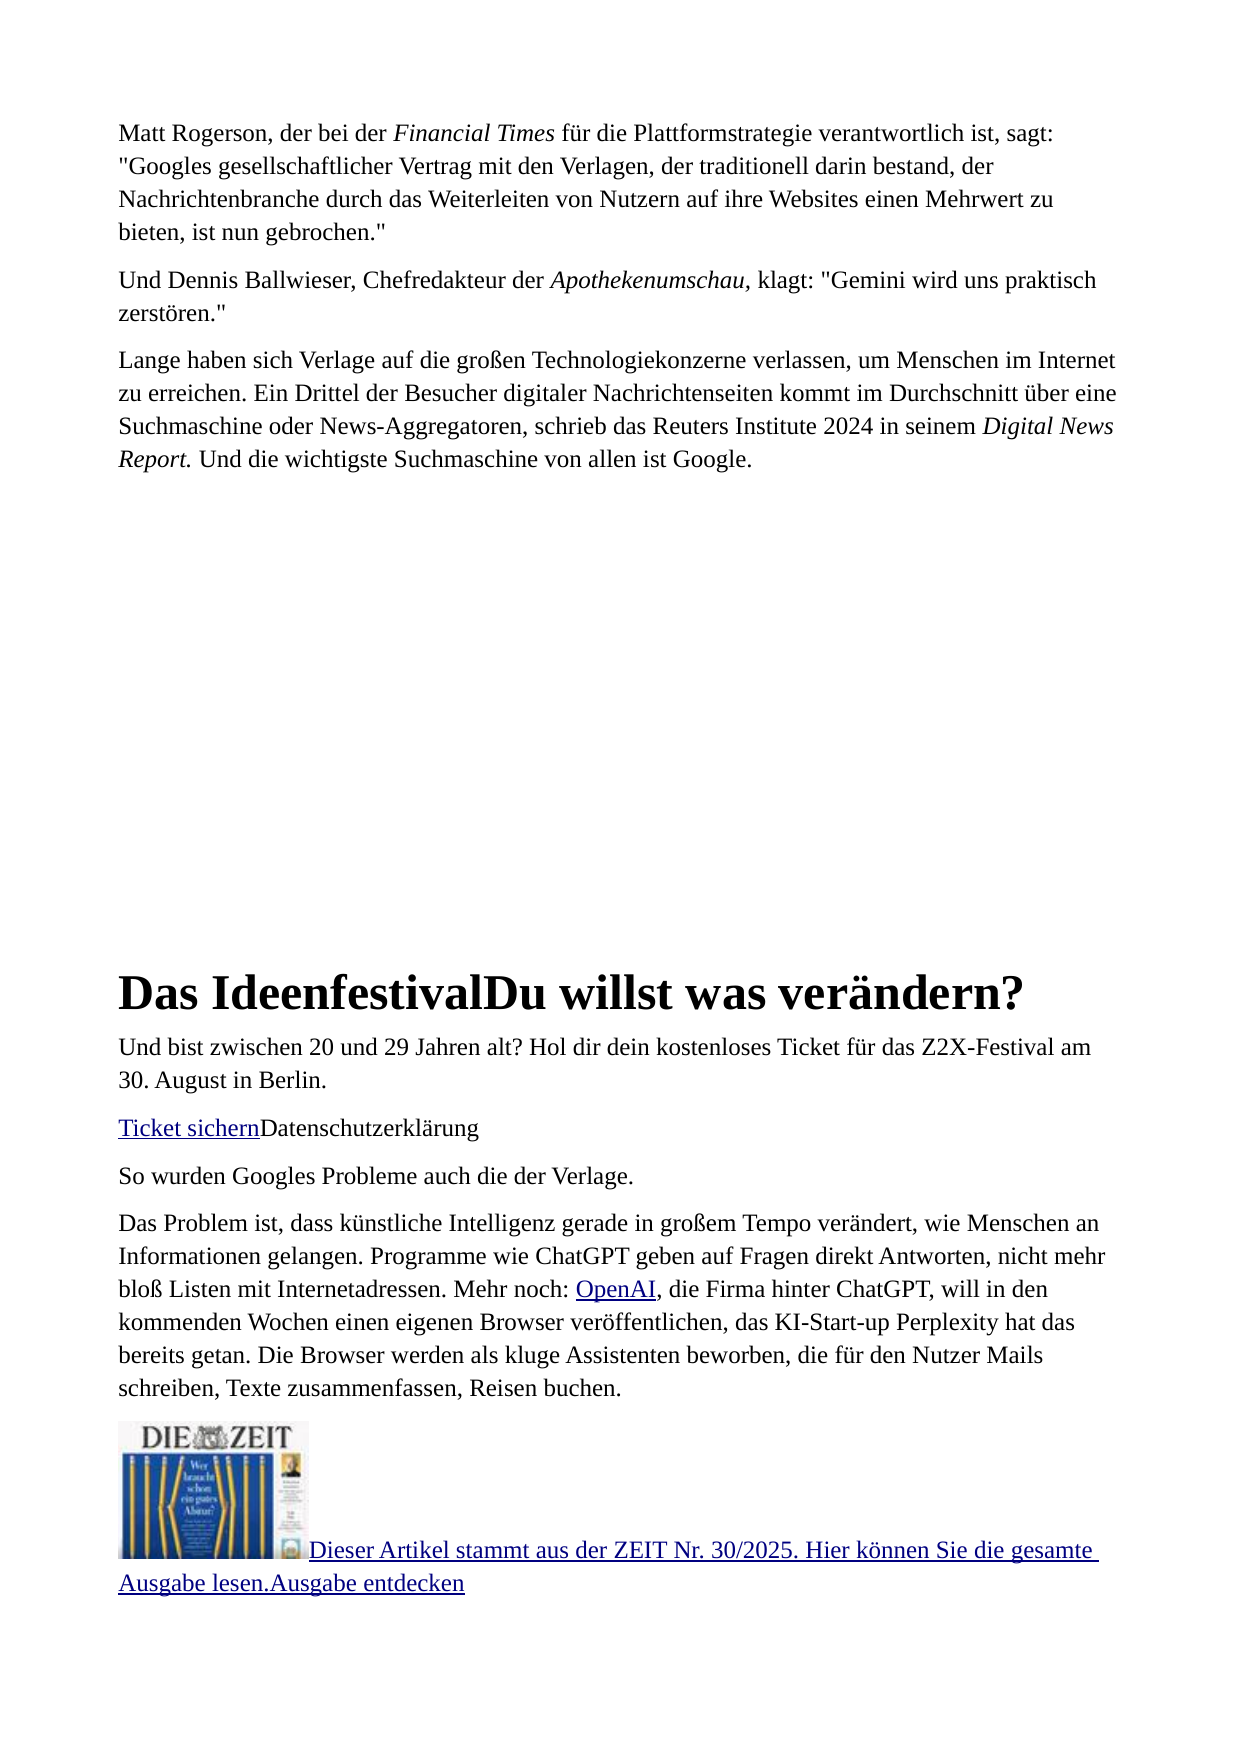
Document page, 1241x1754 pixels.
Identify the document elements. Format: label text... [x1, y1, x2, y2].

text Und Dennis Ballwieser, Chefredakteur der Apothekenumschau, klagt: "Gemini wird uns praktisch zerstören." [118, 265, 1122, 327]
text So wurden Googles Probleme auch die der Verlage. [118, 1161, 1122, 1189]
text Lange haben sich Verlage auf die großen Technologiekonzerne verlassen, um Menschen im Internet zu erreichen. Ein Drittel der Besucher digitaler Nachrichtenseiten kommt im Durchschnitt über eine Suchmaschine oder News-Aggregatoren, schrieb das Reuters Institute 2024 in seinem Digital News Report. Und die wichtigste Suchmaschine von allen ist Google. [118, 345, 1122, 473]
text Das Problem ist, dass künstliche Intelligenz gerade in großem Tempo verändert, wie Menschen an Informationen gelangen. Programme wie ChatGPT geben auf Fragen direkt Antworten, nicht mehr bloß Listen mit Internetadressen. Mehr noch: OpenAI, die Firma hinter ChatGPT, will in den kommenden Wochen einen eigenen Browser veröffentlichen, das KI-Start-up Perplexity hat das bereits getan. Die Browser werden als kluge Assistenten beworben, die für den Nutzer Mails schreiben, Texte zusammenfassen, Reisen buchen. [118, 1208, 1122, 1402]
text Ticket sichernDatenschutzerklärung [118, 1113, 1122, 1142]
text Matt Rogerson, der bei der Financial Times für die Plattformstrategie verantwortlich ist, sagt: "Googles gesellschaftlicher Vertrag mit den Verlagen, der traditionell darin bestand, der Nachrichtenbranche durch das Weiterleiten von Nutzern auf ihre Websites einen Mehrwert zu bieten, ist nun gebrochen." [118, 118, 1122, 246]
text Und bist zwischen 20 und 29 Jahren alt? Hol dir dein kostenloses Ticket für das Z2X-Festival am 30. August in Berlin. [118, 1032, 1122, 1094]
text Dieser Artikel stammt aus der ZEIT Nr. 30/2025. Hier können Sie die gesamte Ausgabe lesen.Ausgabe entdecken [118, 1421, 1122, 1597]
picture [118, 1421, 309, 1559]
subtitle Das IdeenfestivalDu willst was verändern? [118, 962, 1122, 1020]
